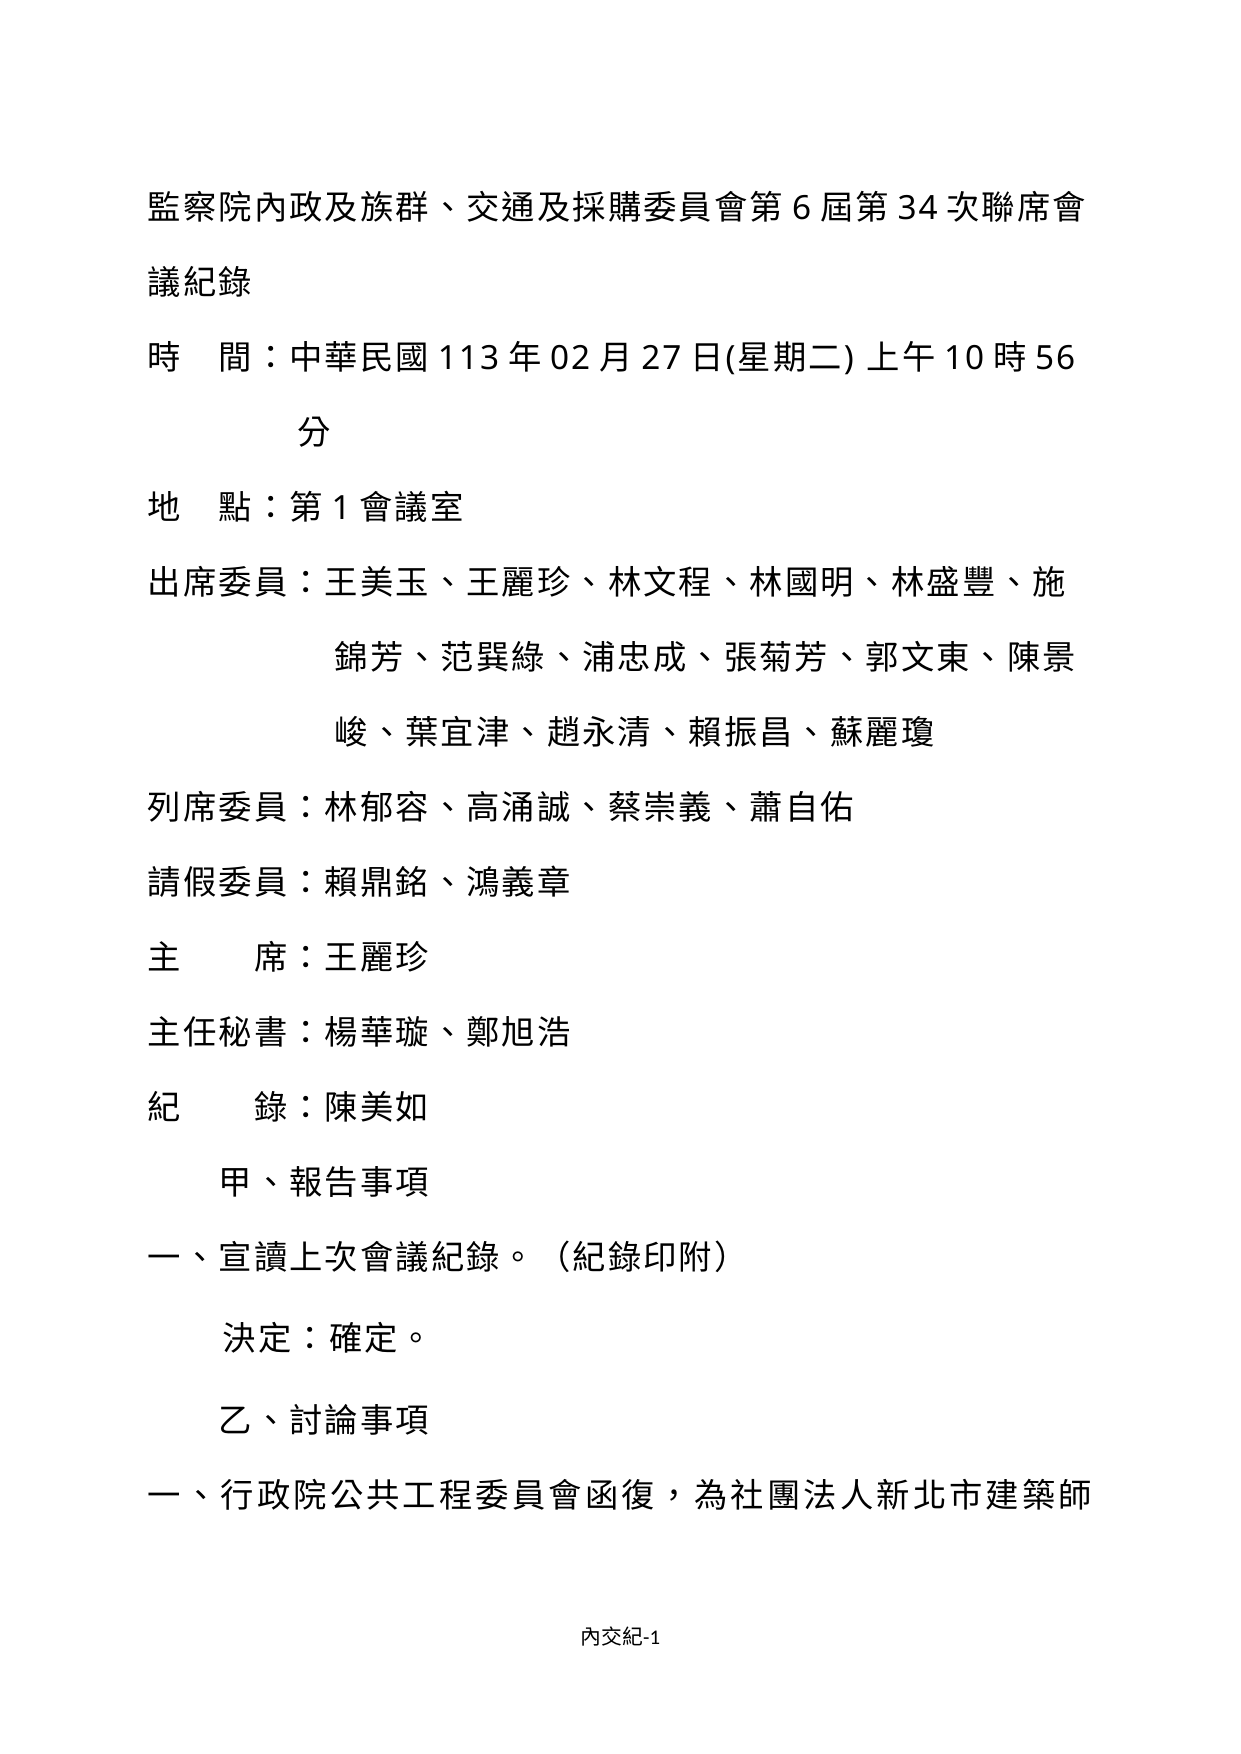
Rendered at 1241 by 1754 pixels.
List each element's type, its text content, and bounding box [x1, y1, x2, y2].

text 一、行政院公共工程委員會函復，為社團法人新北市建築師公會指陳機關委託技術服務廠商評選及計價辦法第9條第2項規定，造成建築工程執行錯亂等情案之續處情形。(108內調64)提請 討論案。 [139, 1452, 1101, 1532]
text 監察院內政及族群、交通及採購委員會第6屆第34次聯席會議紀錄 [139, 166, 1101, 318]
text 請假委員：賴鼎銘、鴻義章 [148, 843, 1092, 918]
text 時 間：中華民國113年02月27日(星期二) 上午10時56分 [148, 318, 1092, 468]
text 出席委員：王美玉、王麗珍、林文程、林國明、林盛豐、施錦芳、范巽綠、浦忠成、張菊芳、郭文東、陳景峻、葉宜津、趙永清、賴振昌、蘇麗瓊 [148, 543, 1092, 768]
text 主任秘書：楊華璇、鄭旭浩 [148, 993, 1092, 1068]
text 甲、報告事項 [148, 1143, 1092, 1214]
text 地 點：第1會議室 [148, 468, 1092, 543]
text 列席委員：林郁容、高涌誠、蔡崇義、蕭自佑 [148, 768, 1092, 843]
text 主 席：王麗珍 [148, 918, 1092, 993]
text 乙、討論事項 [139, 1378, 1101, 1452]
text 一、宣讀上次會議紀錄。（紀錄印附） [139, 1214, 1101, 1295]
text 決定：確定。 [214, 1297, 1101, 1376]
text 紀 錄：陳美如 [148, 1068, 1092, 1143]
